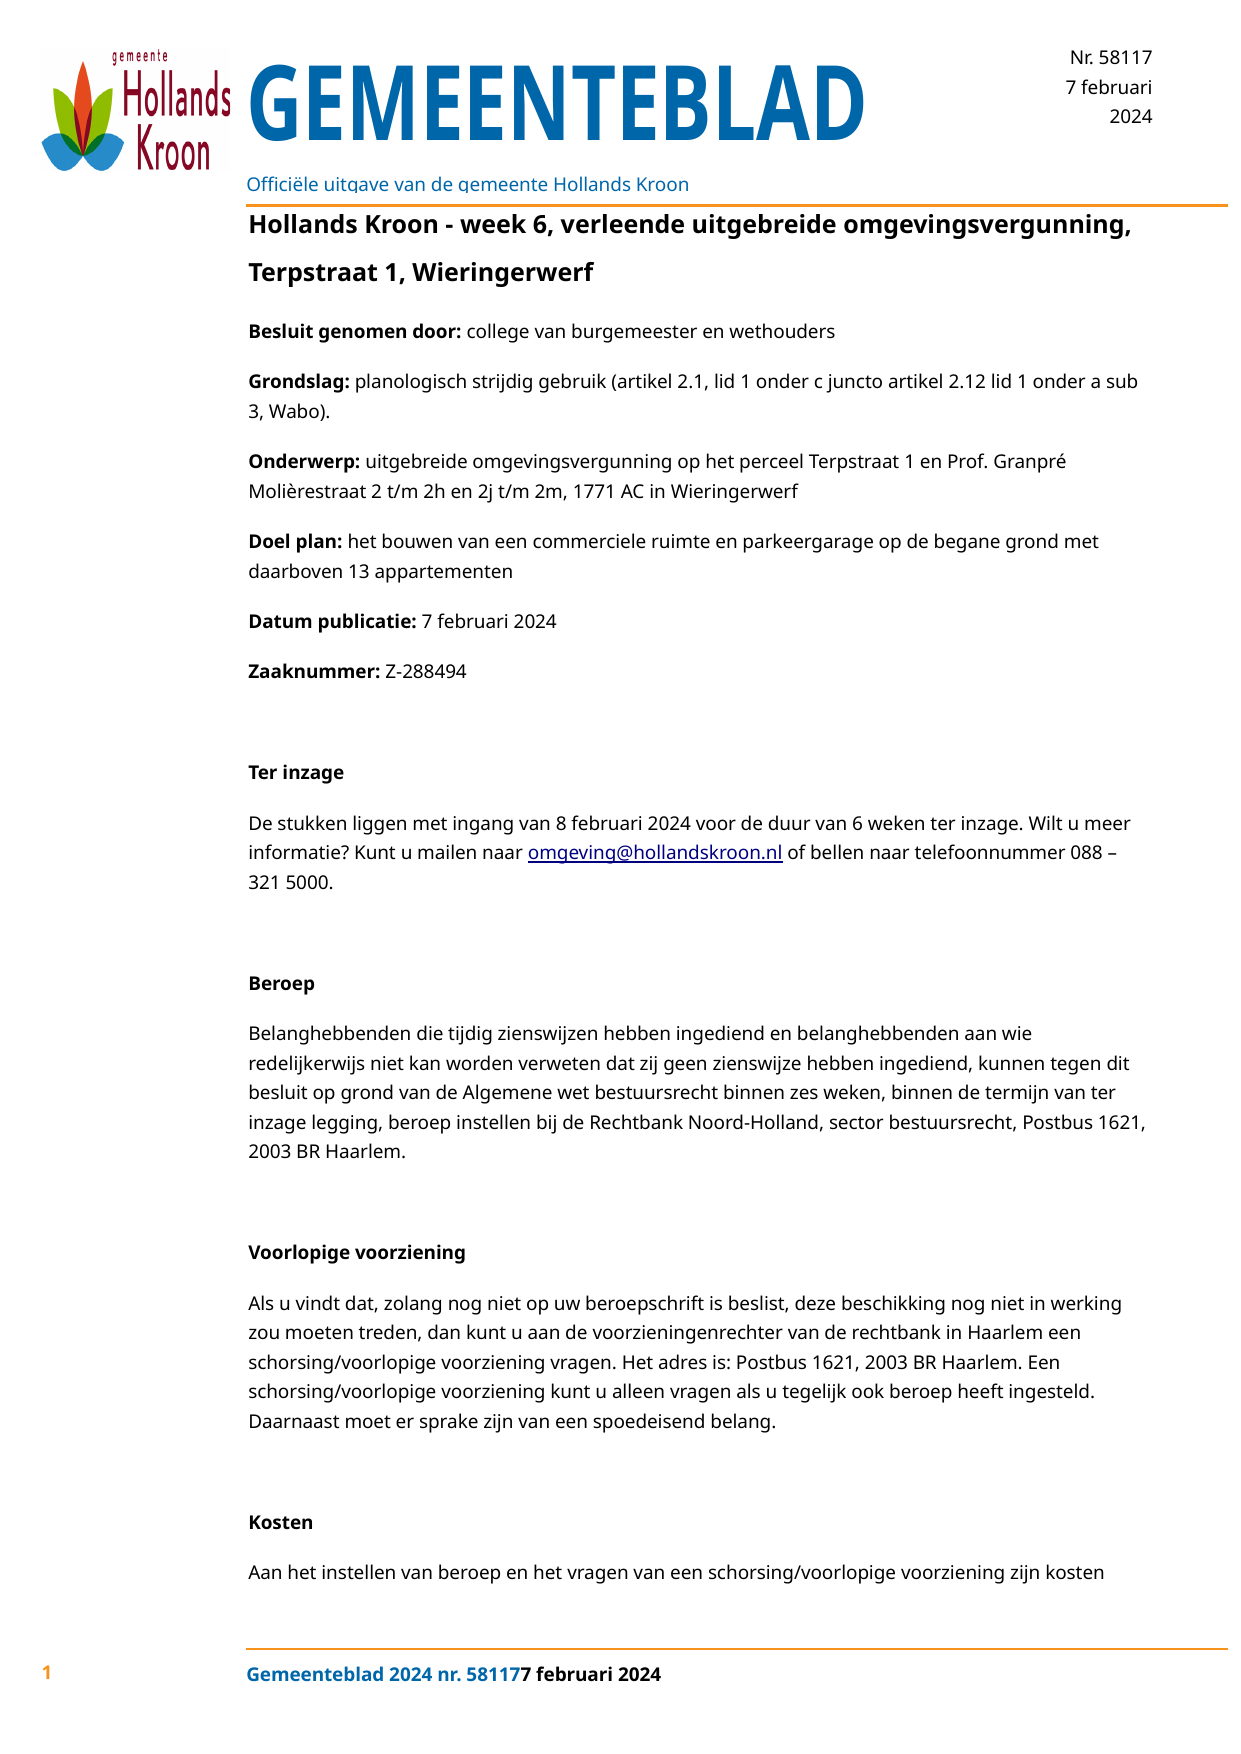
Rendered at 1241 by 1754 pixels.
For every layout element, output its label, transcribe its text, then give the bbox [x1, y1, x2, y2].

text Ter inzage [248, 759, 1152, 785]
text De stukken liggen met ingang van 8 februari 2024 voor de duur van 6 weken ter inzage. Wilt u meer informatie? Kunt u mailen naar omgeving@hollandskroon.nl of bellen naar telefoonnummer 088 – 321 5000. [248, 810, 1152, 895]
text Als u vindt dat, zolang nog niet op uw beroepschrift is beslist, deze beschikking nog niet in werking zou moeten treden, dan kunt u aan de voorzieningenrechter van de rechtbank in Haarlem een schorsing/voorlopige voorziening vragen. Het adres is: Postbus 1621, 2003 BR Haarlem. Een schorsing/voorlopige voorziening kunt u alleen vragen als u tegelijk ook beroep heeft ingesteld. Daarnaast moet er sprake zijn van een spoedeisend belang. [248, 1290, 1152, 1434]
text Hollands Kroon - week 6, verleende uitgebreide omgevingsvergunning, Terpstraat 1, Wieringerwerf [248, 207, 1152, 288]
text Besluit genomen door: college van burgemeester en wethouders [248, 318, 1152, 344]
text Onderwerp: uitgebreide omgevingsvergunning op het perceel Terpstraat 1 en Prof. Granpré Molièrestraat 2 t/m 2h en 2j t/m 2m, 1771 AC in Wieringerwerf [248, 448, 1152, 504]
text Kosten [248, 1509, 1152, 1535]
text Aan het instellen van beroep en het vragen van een schorsing/voorlopige voorziening zijn kosten [248, 1559, 1152, 1585]
text Doel plan: het bouwen van een commerciele ruimte en parkeergarage op de begane grond met daarboven 13 appartementen [248, 528, 1152, 584]
text Belanghebbenden die tijdig zienswijzen hebben ingediend en belanghebbenden aan wie redelijkerwijs niet kan worden verweten dat zij geen zienswijze hebben ingediend, kunnen tegen dit besluit op grond van de Algemene wet bestuursrecht binnen zes weken, binnen de termijn van ter inzage legging, beroep instellen bij de Rechtbank Noord-Holland, sector bestuursrecht, Postbus 1621, 2003 BR Haarlem. [248, 1020, 1152, 1164]
picture [41, 47, 231, 172]
text Datum publicatie: 7 februari 2024 [248, 608, 1152, 634]
text Beroep [248, 970, 1152, 996]
text Voorlopige voorziening [248, 1239, 1152, 1265]
text Zaaknummer: Z-288494 [248, 659, 1152, 684]
text Grondslag: planologisch strijdig gebruik (artikel 2.1, lid 1 onder c juncto artikel 2.12 lid 1 onder a sub 3, Wabo). [248, 368, 1152, 424]
